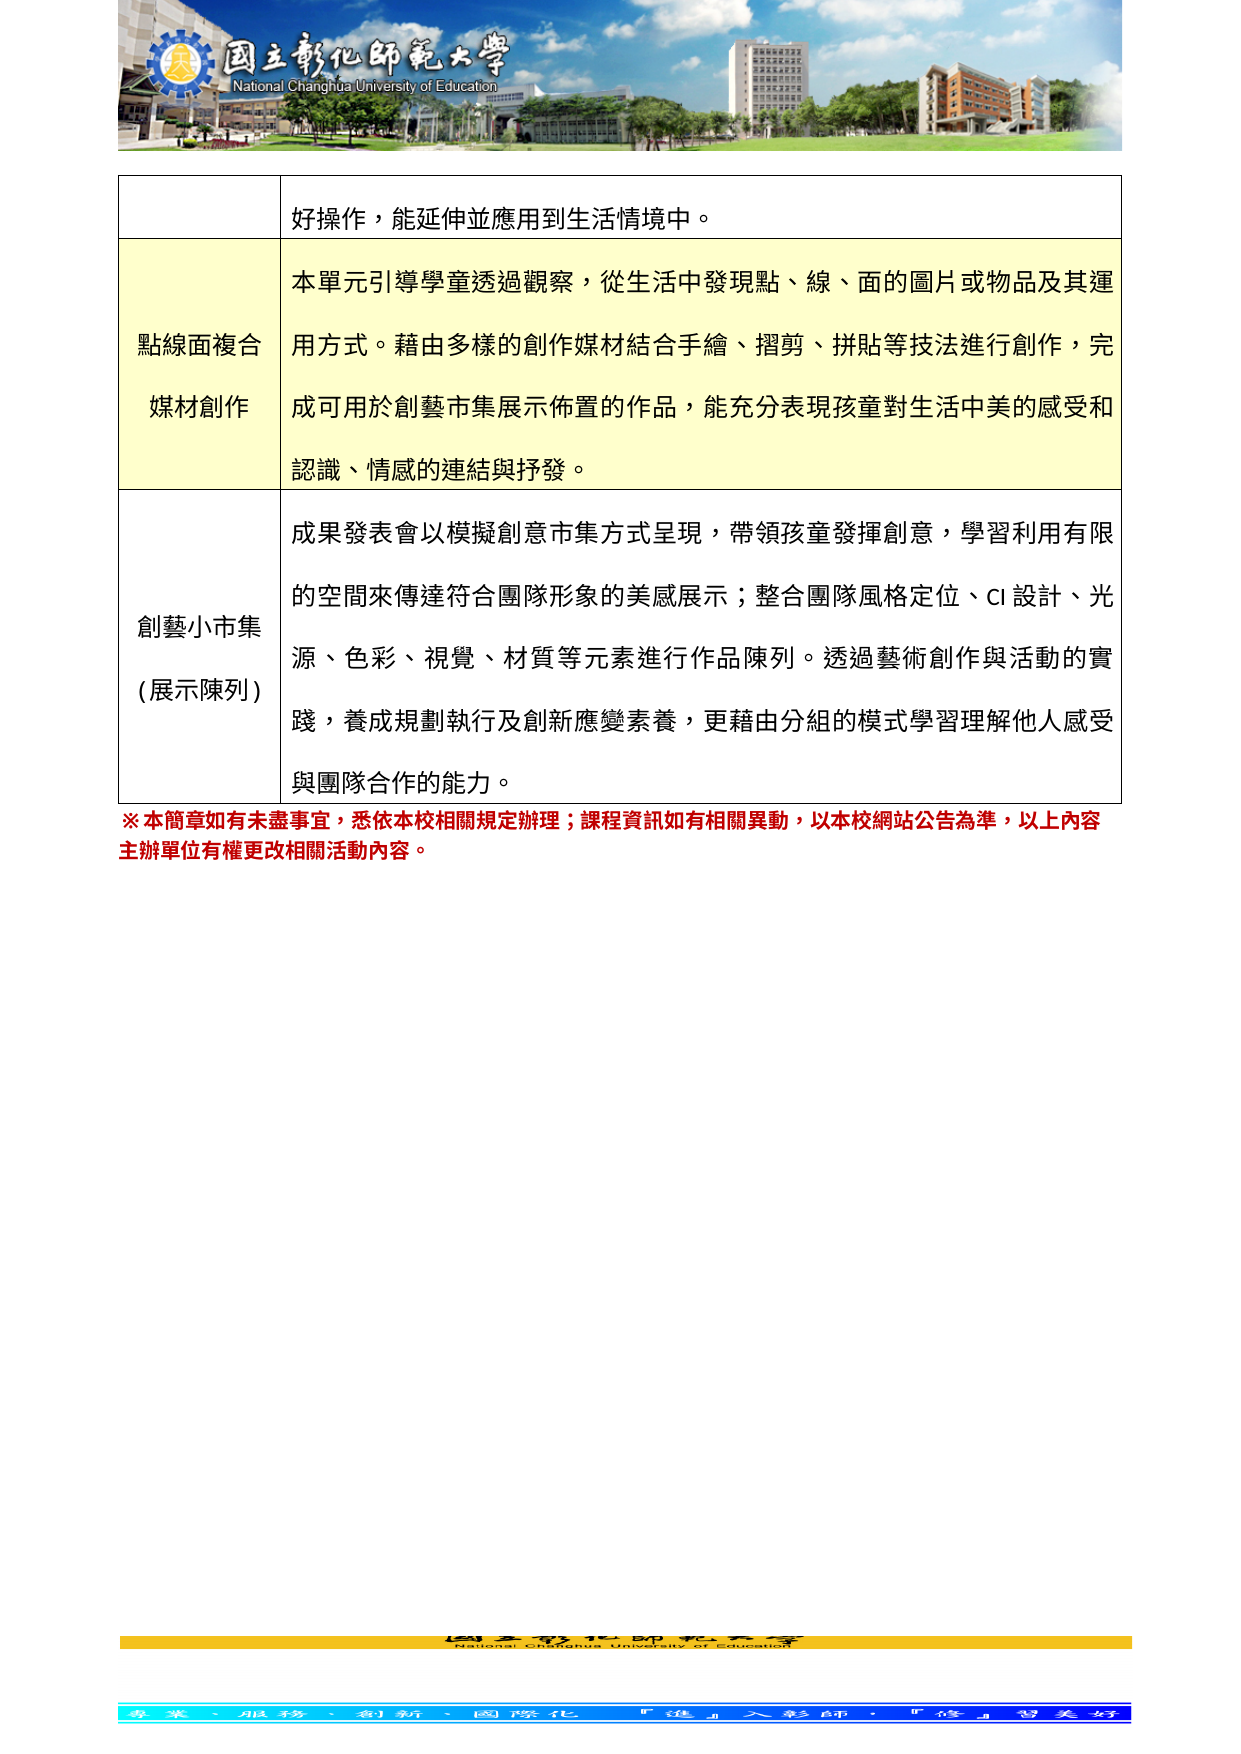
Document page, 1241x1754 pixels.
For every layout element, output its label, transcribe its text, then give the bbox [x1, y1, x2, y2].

text ※本簡章如有未盡事宜，悉依本校相關規定辦理；課程資訊如有相關異動，以本校網站公告為準，以上內容主辦單位有權更改相關活動內容。 [118, 804, 1122, 864]
table_cell 本單元引導學童透過觀察，從生活中發現點、線、面的圖片或物品及其運用方式。藉由多樣的創作媒材結合手繪、摺剪、拼貼等技法進行創作，完成可用於創藝市集展示佈置的作品，能充分表現孩童對生活中美的感受和認識、情感的連結與抒發。 [281, 239, 1121, 489]
table_cell 成果發表會以模擬創意市集方式呈現，帶領孩童發揮創意，學習利用有限的空間來傳達符合團隊形象的美感展示；整合團隊風格定位、CI設計、光源、色彩、視覺、材質等元素進行作品陳列。透過藝術創作與活動的實踐，養成規劃執行及創新應變素養，更藉由分組的模式學習理解他人感受與團隊合作的能力。 [281, 490, 1121, 803]
table_cell 創藝小市集 (展示陳列) [119, 490, 280, 803]
table_cell 好操作，能延伸並應用到生活情境中。 [281, 176, 1121, 238]
table_cell 點線面複合媒材創作 [119, 239, 280, 489]
table_cell [119, 176, 280, 238]
